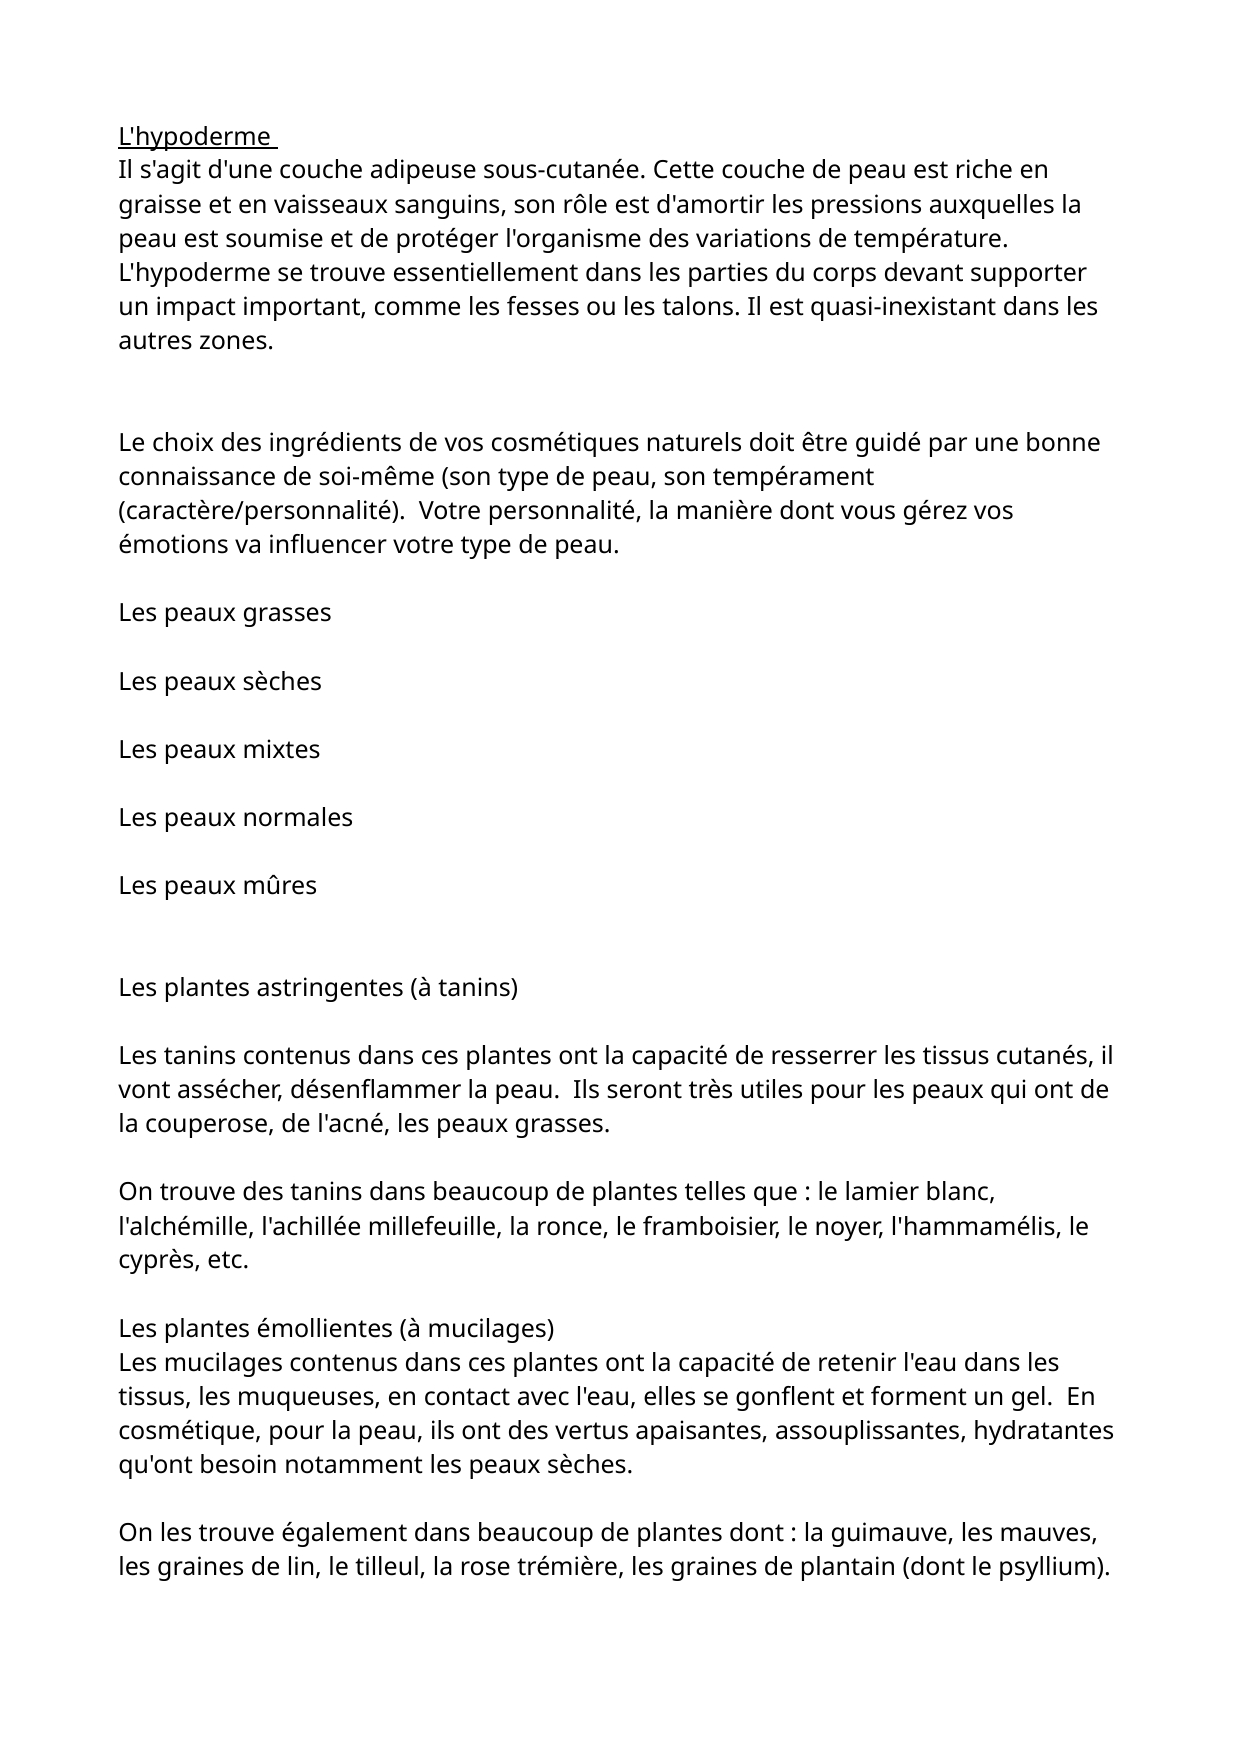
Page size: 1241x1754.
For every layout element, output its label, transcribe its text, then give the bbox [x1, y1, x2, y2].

text On trouve des tanins dans beaucoup de plantes telles que : le lamier blanc, l'alchémille, l'achillée millefeuille, la ronce, le framboisier, le noyer, l'hammamélis, le cyprès, etc. [118, 1174, 1122, 1276]
text Il s'agit d'une couche adipeuse sous-cutanée. Cette couche de peau est riche en graisse et en vaisseaux sanguins, son rôle est d'amortir les pressions auxquelles la peau est soumise et de protéger l'organisme des variations de température. L'hypoderme se trouve essentiellement dans les parties du corps devant supporter un impact important, comme les fesses ou les talons. Il est quasi-inexistant dans les autres zones. [118, 152, 1122, 357]
text Les peaux normales [118, 799, 1122, 833]
text Les tanins contenus dans ces plantes ont la capacité de resserrer les tissus cutanés, il vont assécher, désenflammer la peau. Ils seront très utiles pour les peaux qui ont de la couperose, de l'acné, les peaux grasses. [118, 1038, 1122, 1140]
text Les peaux mixtes [118, 731, 1122, 765]
text Le choix des ingrédients de vos cosmétiques naturels doit être guidé par une bonne connaissance de soi-même (son type de peau, son tempérament (caractère/personnalité). Votre personnalité, la manière dont vous gérez vos émotions va influencer votre type de peau. [118, 425, 1122, 561]
text Les peaux grasses [118, 595, 1122, 629]
text Les mucilages contenus dans ces plantes ont la capacité de retenir l'eau dans les tissus, les muqueuses, en contact avec l'eau, elles se gonflent et forment un gel. En cosmétique, pour la peau, ils ont des vertus apaisantes, assouplissantes, hydratantes qu'ont besoin notamment les peaux sèches. [118, 1344, 1122, 1481]
text L'hypoderme [118, 118, 1122, 152]
text On les trouve également dans beaucoup de plantes dont : la guimauve, les mauves, les graines de lin, le tilleul, la rose trémière, les graines de plantain (dont le psyllium). [118, 1515, 1122, 1583]
text Les peaux sèches [118, 663, 1122, 697]
text Les plantes émollientes (à mucilages) [118, 1310, 1122, 1344]
text Les plantes astringentes (à tanins) [118, 970, 1122, 1004]
text Les peaux mûres [118, 867, 1122, 902]
